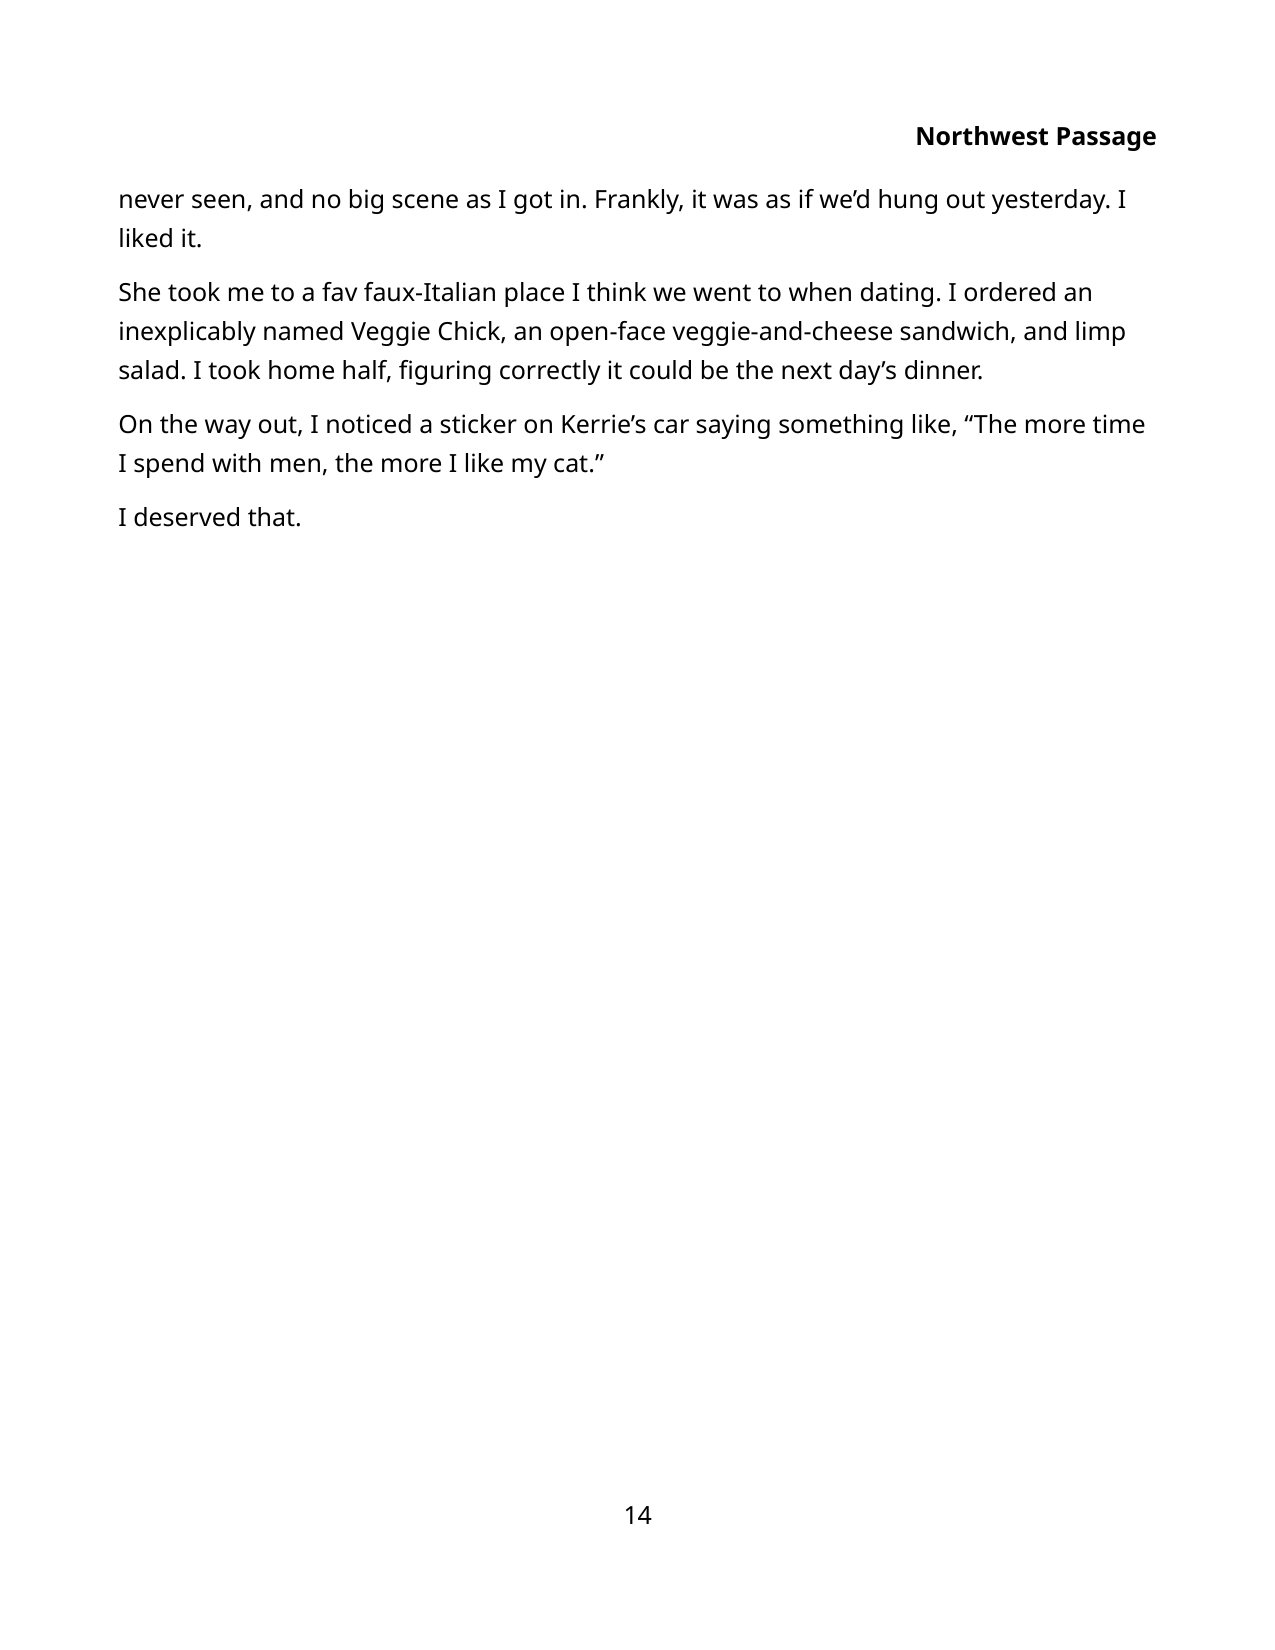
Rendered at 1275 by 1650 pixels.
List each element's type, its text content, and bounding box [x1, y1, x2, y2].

text On the way out, I noticed a sticker on Kerrie’s car saying something like, “The more time I spend with men, the more I like my cat.” [118, 407, 1157, 480]
text She took me to a fav faux-Italian place I think we went to when dating. I ordered an inexplicably named Veggie Chick, an open-face veggie-and-cheese sandwich, and limp salad. I took home half, figuring correctly it could be the next day’s dinner. [118, 274, 1157, 387]
text never seen, and no big scene as I got in. Frankly, it was as if we’d hung out yesterday. I liked it. [118, 182, 1157, 255]
text I deserved that. [118, 499, 1157, 534]
